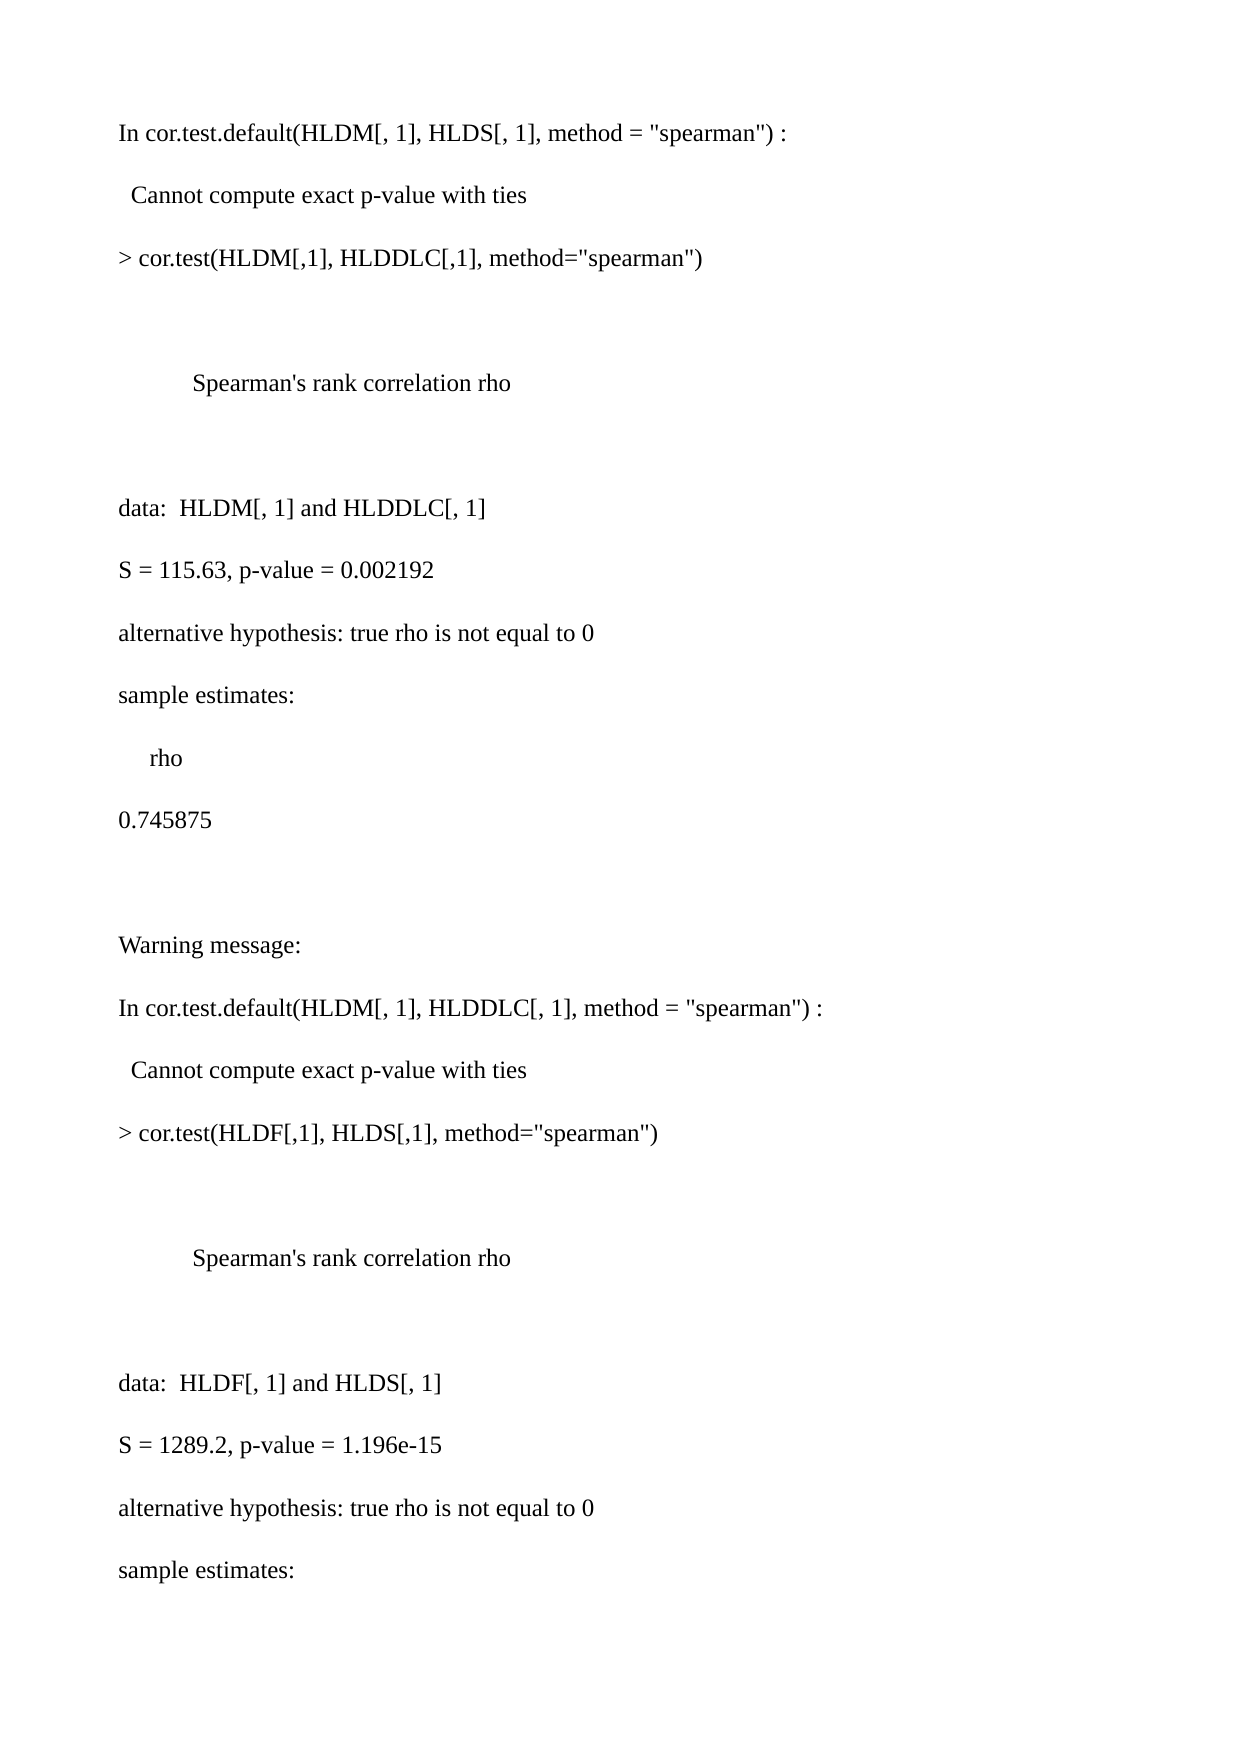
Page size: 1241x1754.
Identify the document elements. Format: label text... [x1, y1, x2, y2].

text Cannot compute exact p-value with ties [118, 1056, 1122, 1084]
text rho [118, 743, 1122, 772]
text 0.745875 [118, 806, 1122, 834]
text S = 115.63, p-value = 0.002192 [118, 556, 1122, 584]
text Warning message: [118, 931, 1122, 959]
text Cannot compute exact p-value with ties [118, 181, 1122, 209]
text In cor.test.default(HLDM[, 1], HLDS[, 1], method = "spearman") : [118, 118, 1122, 147]
text alternative hypothesis: true rho is not equal to 0 [118, 618, 1122, 647]
text data: HLDF[, 1] and HLDS[, 1] [118, 1368, 1122, 1397]
text Spearman's rank correlation rho [118, 1243, 1122, 1272]
text sample estimates: [118, 681, 1122, 709]
text data: HLDM[, 1] and HLDDLC[, 1] [118, 493, 1122, 522]
text > cor.test(HLDM[,1], HLDDLC[,1], method="spearman") [118, 243, 1122, 272]
text Spearman's rank correlation rho [118, 368, 1122, 397]
text > cor.test(HLDF[,1], HLDS[,1], method="spearman") [118, 1118, 1122, 1147]
text In cor.test.default(HLDM[, 1], HLDDLC[, 1], method = "spearman") : [118, 993, 1122, 1022]
text alternative hypothesis: true rho is not equal to 0 [118, 1493, 1122, 1522]
text sample estimates: [118, 1556, 1122, 1584]
text S = 1289.2, p-value = 1.196e-15 [118, 1431, 1122, 1459]
